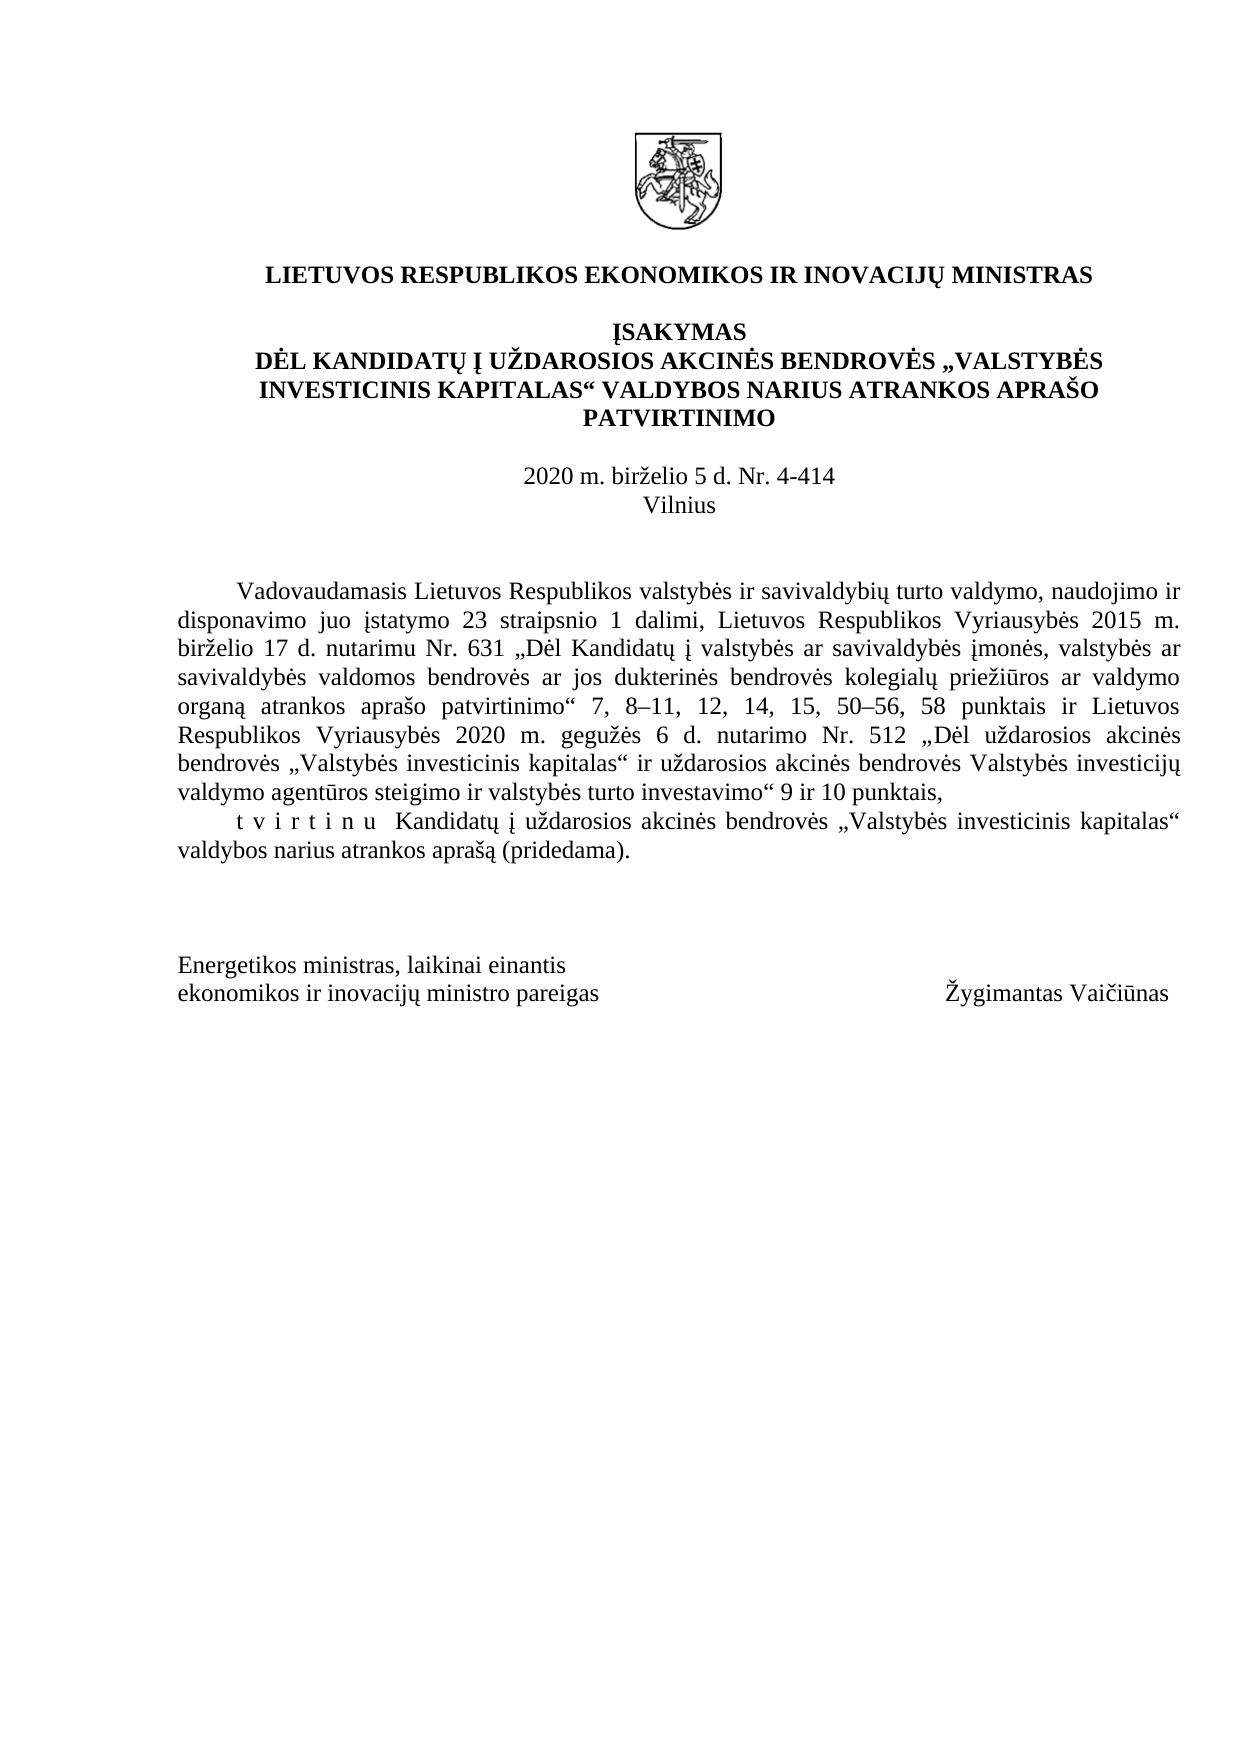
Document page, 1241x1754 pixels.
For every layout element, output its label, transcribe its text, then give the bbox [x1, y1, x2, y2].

text DĖL KANDIDATŲ Į UŽDAROSIOS AKCINĖS BENDROVĖS „VALSTYBĖS INVESTICINIS KAPITALAS“ VALDYBOS NARIUS ATRANKOS APRAŠO PATVIRTINIMO [177, 346, 1181, 432]
text įsakymas [177, 317, 1181, 346]
text Vadovaudamasis Lietuvos Respublikos valstybės ir savivaldybių turto valdymo, naudojimo ir disponavimo juo įstatymo 23 straipsnio 1 dalimi, Lietuvos Respublikos Vyriausybės 2015 m. birželio 17 d. nutarimu Nr. 631 „Dėl Kandidatų į valstybės ar savivaldybės įmonės, valstybės ar savivaldybės valdomos bendrovės ar jos dukterinės bendrovės kolegialų priežiūros ar valdymo organą atrankos aprašo patvirtinimo“ 7, 8–11, 12, 14, 15, 50–56, 58 punktais ir Lietuvos Respublikos Vyriausybės 2020 m. gegužės 6 d. nutarimo Nr. 512 „Dėl uždarosios akcinės bendrovės „Valstybės investicinis kapitalas“ ir uždarosios akcinės bendrovės Valstybės investicijų valdymo agentūros steigimo ir valstybės turto investavimo“ 9 ir 10 punktais, [177, 576, 1181, 806]
text Energetikos ministras, laikinai einantis [165, 950, 1181, 978]
text ekonomikos ir inovacijų ministro pareigas Žygimantas Vaičiūnas [165, 978, 1181, 1007]
text t v i r t i n u Kandidatų į uždarosios akcinės bendrovės „Valstybės investicinis kapitalas“ valdybos narius atrankos aprašą (pridedama). [177, 806, 1181, 863]
text Vilnius [177, 490, 1181, 518]
text 2020 m. birželio 5 d. Nr. 4-414 [177, 461, 1181, 490]
text LIETUVOS RESPUBLIKOS EKONOMIKOS IR INOVACIJŲ MINISTRAS [177, 260, 1181, 288]
